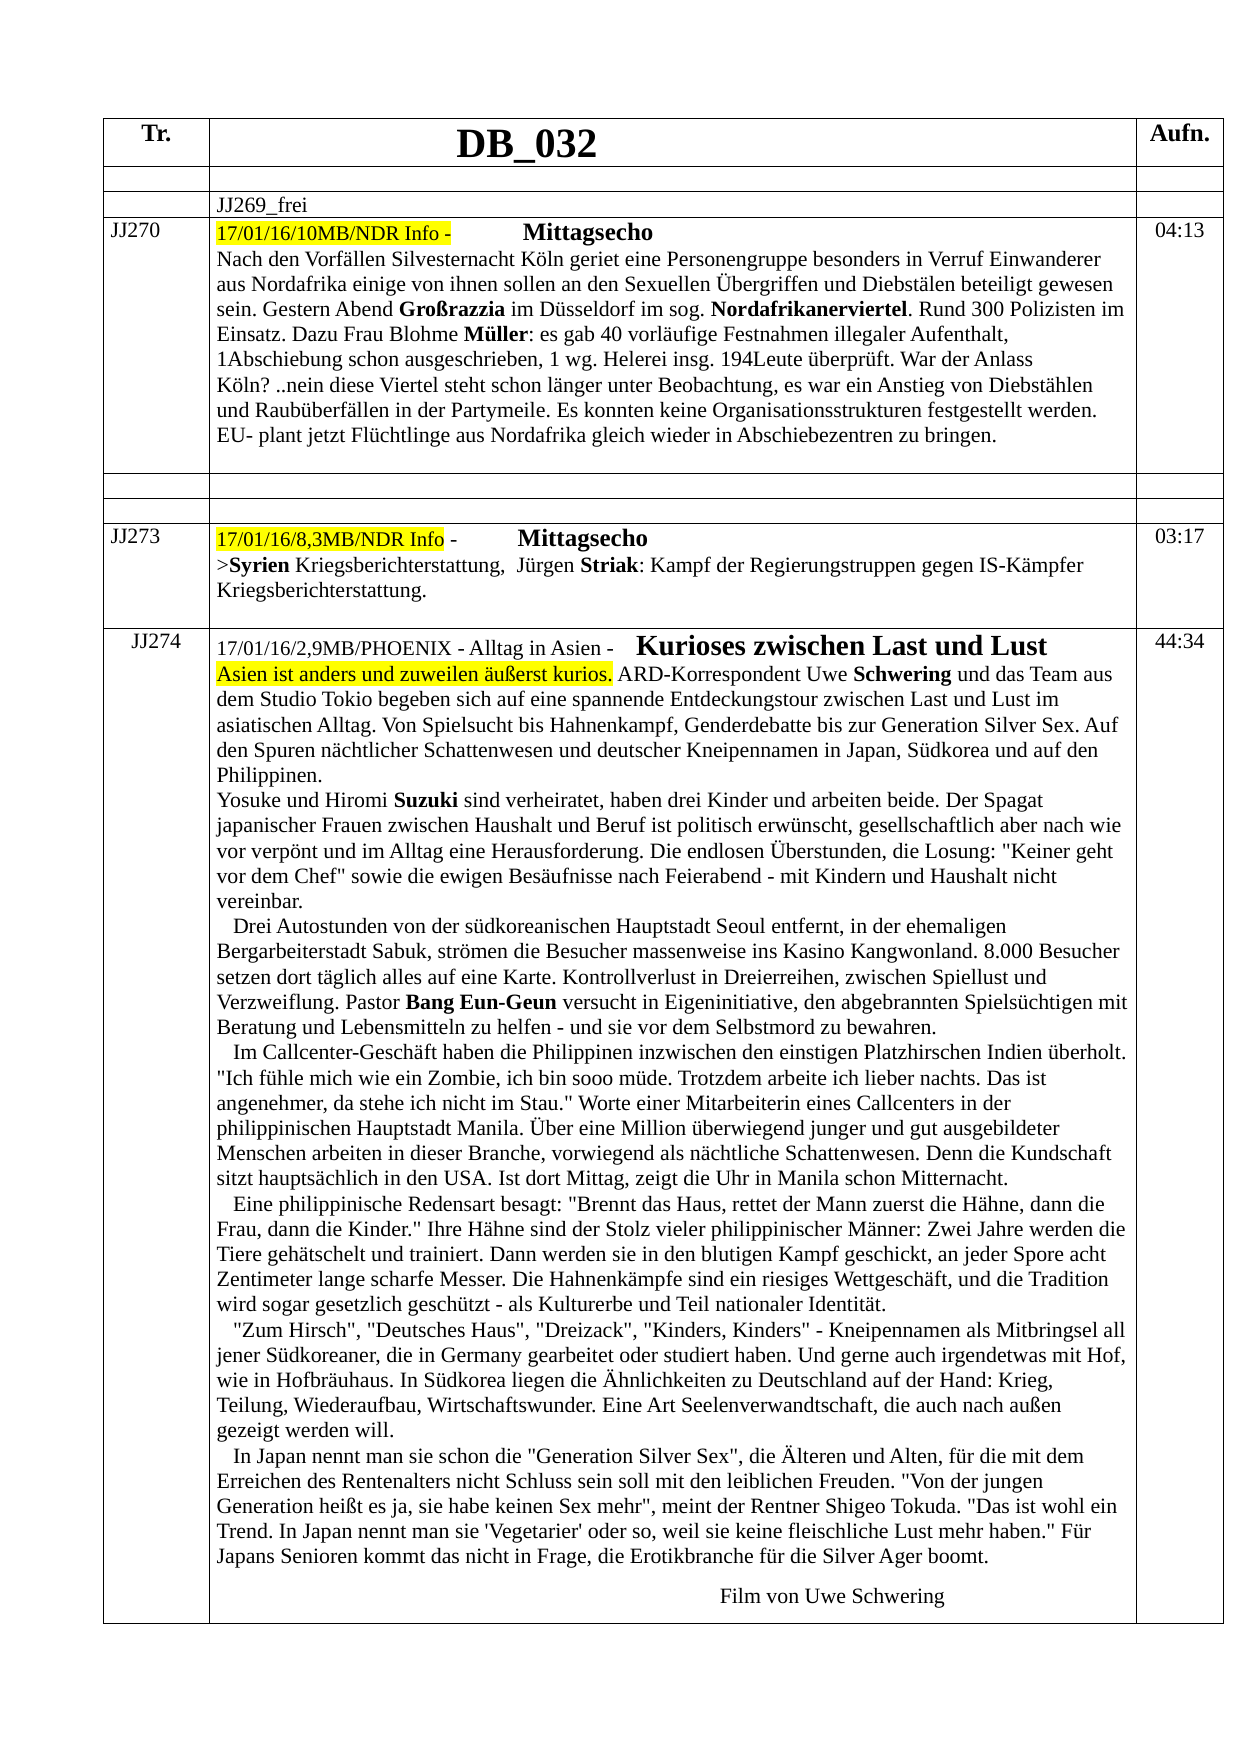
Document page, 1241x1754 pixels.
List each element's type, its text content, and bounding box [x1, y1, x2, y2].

table_cell JJ269_frei [210, 192, 1136, 217]
table_cell [1137, 474, 1223, 498]
table_cell [210, 474, 1136, 498]
table_cell 17/01/16/8,3MB/NDR Info - Mittagsecho >Syrien Kriegsberichterstattung, Jürgen Striak: Kampf der Regierungstruppen gegen IS-Kämpfer Kriegsberichterstattung. [210, 524, 1136, 628]
table_cell 17/01/16/10MB/NDR Info - Mittagsecho Nach den Vorfällen Silvesternacht Köln geriet eine Personengruppe besonders in Verruf Einwanderer aus Nordafrika einige von ihnen sollen an den Sexuellen Übergriffen und Diebstälen beteiligt gewesen sein. Gestern Abend Großrazzia im Düsseldorf im sog. Nordafrikanerviertel. Rund 300 Polizisten im Einsatz. Dazu Frau Blohme Müller: es gab 40 vorläufige Festnahmen illegaler Aufenthalt, 1Abschiebung schon ausgeschrieben, 1 wg. Helerei insg. 194Leute überprüft. War der Anlass Köln? ..nein diese Viertel steht schon länger unter Beobachtung, es war ein Anstieg von Diebstählen und Raubüberfällen in der Partymeile. Es konnten keine Organisationsstrukturen festgestellt werden. EU- plant jetzt Flüchtlinge aus Nordafrika gleich wieder in Abschiebezentren zu bringen. [210, 218, 1136, 472]
table_cell JJ274 [104, 629, 209, 1623]
table_cell [210, 499, 1136, 523]
table_cell JJ270 [104, 218, 209, 472]
table_cell [104, 192, 209, 217]
table_cell [1137, 499, 1223, 523]
table_cell [1137, 167, 1223, 191]
table_cell 03:17 [1137, 524, 1223, 628]
table_header DB_032 [210, 119, 1136, 166]
table_cell [104, 499, 209, 523]
table_cell JJ273 [104, 524, 209, 628]
table_cell 44:34 [1137, 629, 1223, 1623]
table_header Aufn. [1137, 119, 1223, 166]
table_cell 17/01/16/2,9MB/PHOENIX - Alltag in Asien - Kurioses zwischen Last und Lust Asien ist anders und zuweilen äußerst kurios. ARD-Korrespondent Uwe Schwering und das Team aus dem Studio Tokio begeben sich auf eine spannende Entdeckungstour zwischen Last und Lust im asiatischen Alltag. Von Spielsucht bis Hahnenkampf, Genderdebatte bis zur Generation Silver Sex. Auf den Spuren nächtlicher Schattenwesen und deutscher Kneipennamen in Japan, Südkorea und auf den Philippinen. Yosuke und Hiromi Suzuki sind verheiratet, haben drei Kinder und arbeiten beide. Der Spagat japanischer Frauen zwischen Haushalt und Beruf ist politisch erwünscht, gesellschaftlich aber nach wie vor verpönt und im Alltag eine Herausforderung. Die endlosen Überstunden, die Losung: "Keiner geht vor dem Chef" sowie die ewigen Besäufnisse nach Feierabend - mit Kindern und Haushalt nicht vereinbar. Drei Autostunden von der südkoreanischen Hauptstadt Seoul entfernt, in der ehemaligen Bergarbeiterstadt Sabuk, strömen die Besucher massenweise ins Kasino Kangwonland. 8.000 Besucher setzen dort täglich alles auf eine Karte. Kontrollverlust in Dreierreihen, zwischen Spiellust und Verzweiflung. Pastor Bang Eun-Geun versucht in Eigeninitiative, den abgebrannten Spielsüchtigen mit Beratung und Lebensmitteln zu helfen - und sie vor dem Selbstmord zu bewahren. Im Callcenter-Geschäft haben die Philippinen inzwischen den einstigen Platzhirschen Indien überholt. "Ich fühle mich wie ein Zombie, ich bin sooo müde. Trotzdem arbeite ich lieber nachts. Das ist angenehmer, da stehe ich nicht im Stau." Worte einer Mitarbeiterin eines Callcenters in der philippinischen Hauptstadt Manila. Über eine Million überwiegend junger und gut ausgebildeter Menschen arbeiten in dieser Branche, vorwiegend als nächtliche Schattenwesen. Denn die Kundschaft sitzt hauptsächlich in den USA. Ist dort Mittag, zeigt die Uhr in Manila schon Mitternacht. Eine philippinische Redensart besagt: "Brennt das Haus, rettet der Mann zuerst die Hähne, dann die Frau, dann die Kinder." Ihre Hähne sind der Stolz vieler philippinischer Männer: Zwei Jahre werden die Tiere gehätschelt und trainiert. Dann werden sie in den blutigen Kampf geschickt, an jeder Spore acht Zentimeter lange scharfe Messer. Die Hahnenkämpfe sind ein riesiges Wettgeschäft, und die Tradition wird sogar gesetzlich geschützt - als Kulturerbe und Teil nationaler Identität. "Zum Hirsch", "Deutsches Haus", "Dreizack", "Kinders, Kinders" - Kneipennamen als Mitbringsel all jener Südkoreaner, die in Germany gearbeitet oder studiert haben. Und gerne auch irgendetwas mit Hof, wie in Hofbräuhaus. In Südkorea liegen die Ähnlichkeiten zu Deutschland auf der Hand: Krieg, Teilung, Wiederaufbau, Wirtschaftswunder. Eine Art Seelenverwandtschaft, die auch nach außen gezeigt werden will. In Japan nennt man sie schon die "Generation Silver Sex", die Älteren und Alten, für die mit dem Erreichen des Rentenalters nicht Schluss sein soll mit den leiblichen Freuden. "Von der jungen Generation heißt es ja, sie habe keinen Sex mehr", meint der Rentner Shigeo Tokuda. "Das ist wohl ein Trend. In Japan nennt man sie 'Vegetarier' oder so, weil sie keine fleischliche Lust mehr haben." Für Japans Senioren kommt das nicht in Frage, die Erotikbranche für die Silver Ager boomt. Film von Uwe Schwering [210, 629, 1136, 1623]
table_cell [1137, 192, 1223, 217]
table_header Tr. [104, 119, 209, 166]
table_cell 04:13 [1137, 218, 1223, 472]
table_cell [104, 167, 209, 191]
table_cell [104, 474, 209, 498]
